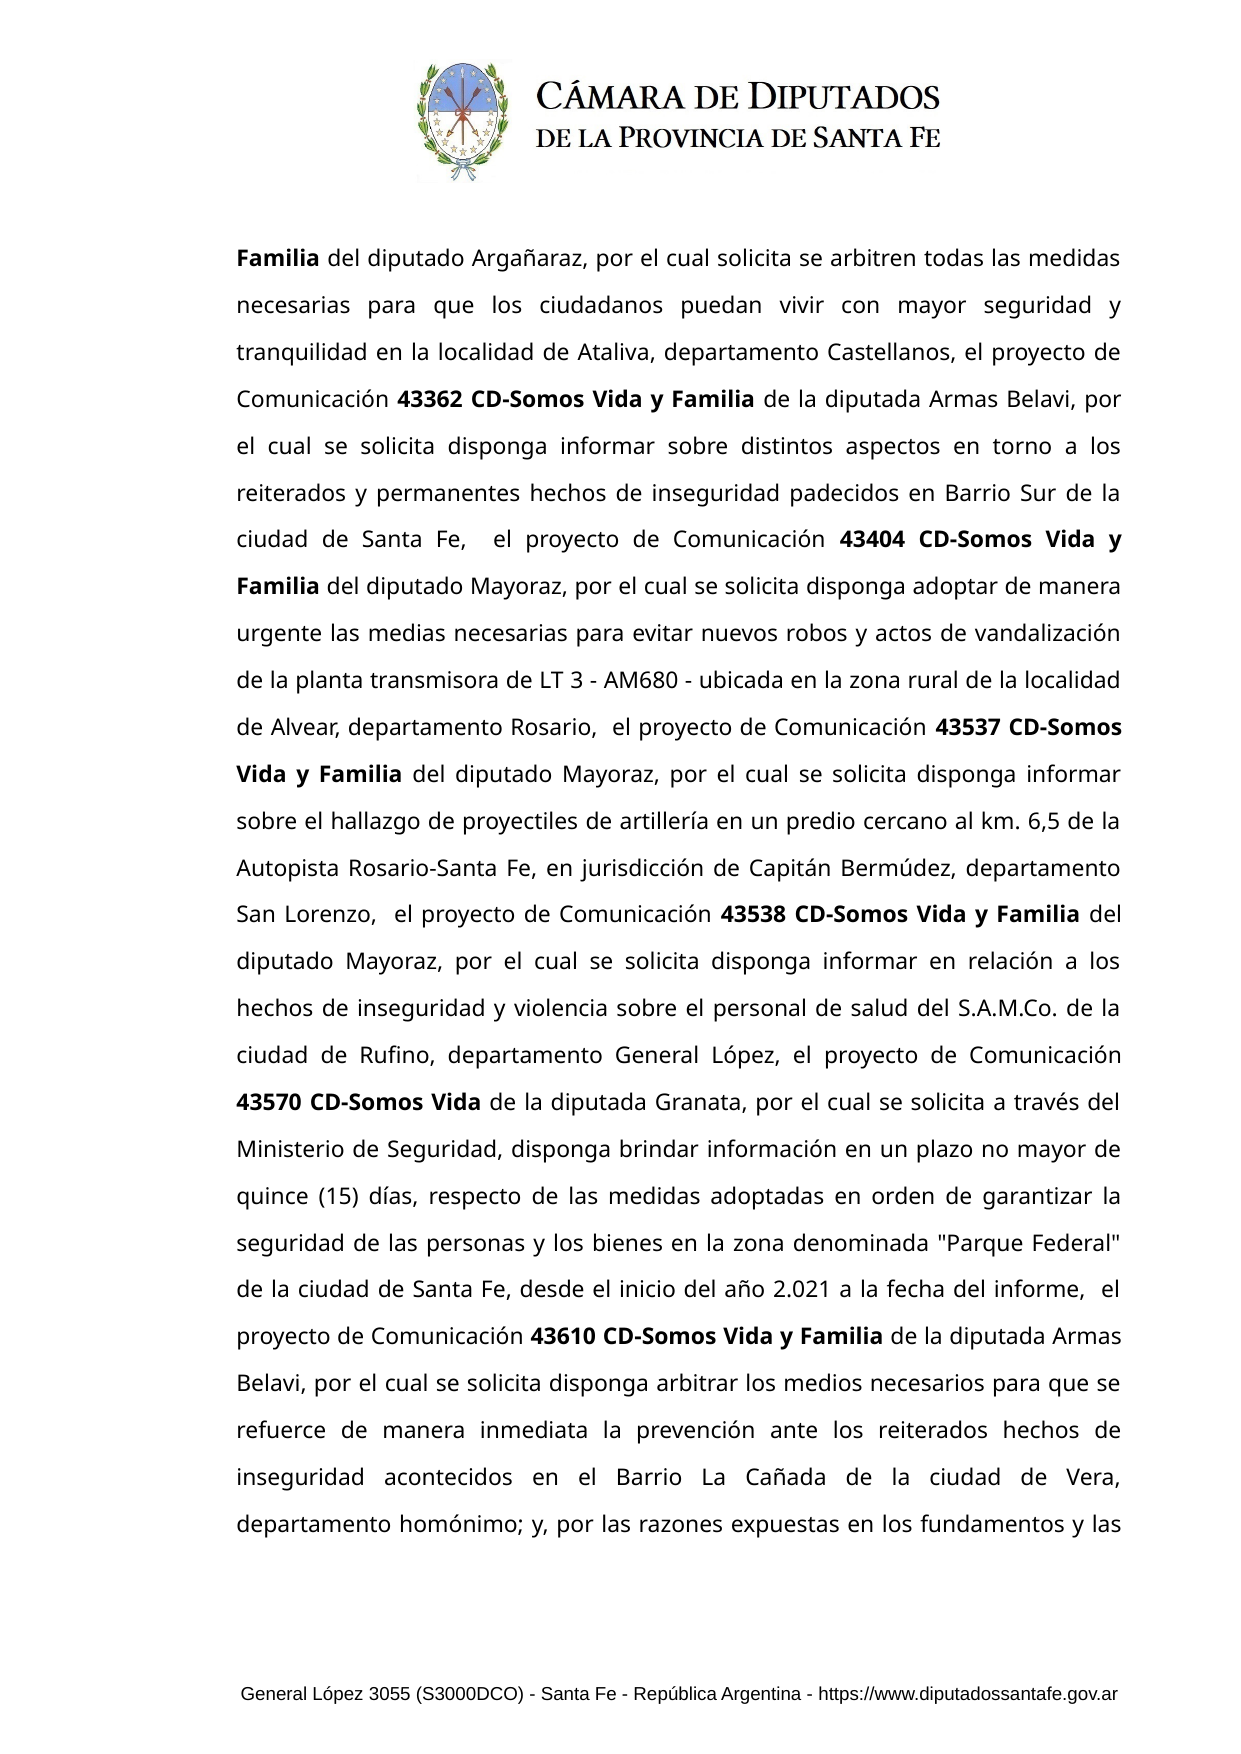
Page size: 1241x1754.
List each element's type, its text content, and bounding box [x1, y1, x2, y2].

text Familia del diputado Argañaraz, por el cual solicita se arbitren todas las medidas necesarias para que los ciudadanos puedan vivir con mayor seguridad y tranquilidad en la localidad de Ataliva, departamento Castellanos, el proyecto de Comunicación 43362 CD-Somos Vida y Familia de la diputada Armas Belavi, por el cual se solicita disponga informar sobre distintos aspectos en torno a los reiterados y permanentes hechos de inseguridad padecidos en Barrio Sur de la ciudad de Santa Fe, el proyecto de Comunicación 43404 CD-Somos Vida y Familia del diputado Mayoraz, por el cual se solicita disponga adoptar de manera urgente las medias necesarias para evitar nuevos robos y actos de vandalización de la planta transmisora de LT 3 - AM680 - ubicada en la zona rural de la localidad de Alvear, departamento Rosario, el proyecto de Comunicación 43537 CD-Somos Vida y Familia del diputado Mayoraz, por el cual se solicita disponga informar sobre el hallazgo de proyectiles de artillería en un predio cercano al km. 6,5 de la Autopista Rosario-Santa Fe, en jurisdicción de Capitán Bermúdez, departamento San Lorenzo, el proyecto de Comunicación 43538 CD-Somos Vida y Familia del diputado Mayoraz, por el cual se solicita disponga informar en relación a los hechos de inseguridad y violencia sobre el personal de salud del S.A.M.Co. de la ciudad de Rufino, departamento General López, el proyecto de Comunicación 43570 CD-Somos Vida de la diputada Granata, por el cual se solicita a través del Ministerio de Seguridad, disponga brindar información en un plazo no mayor de quince (15) días, respecto de las medidas adoptadas en orden de garantizar la seguridad de las personas y los bienes en la zona denominada "Parque Federal" de la ciudad de Santa Fe, desde el inicio del año 2.021 a la fecha del informe, el proyecto de Comunicación 43610 CD-Somos Vida y Familia de la diputada Armas Belavi, por el cual se solicita disponga arbitrar los medios necesarios para que se refuerce de manera inmediata la prevención ante los reiterados hechos de inseguridad acontecidos en el Barrio La Cañada de la ciudad de Vera, departamento homónimo; y, por las razones expuestas en los fundamentos y las [236, 242, 1122, 1539]
picture [413, 59, 945, 183]
